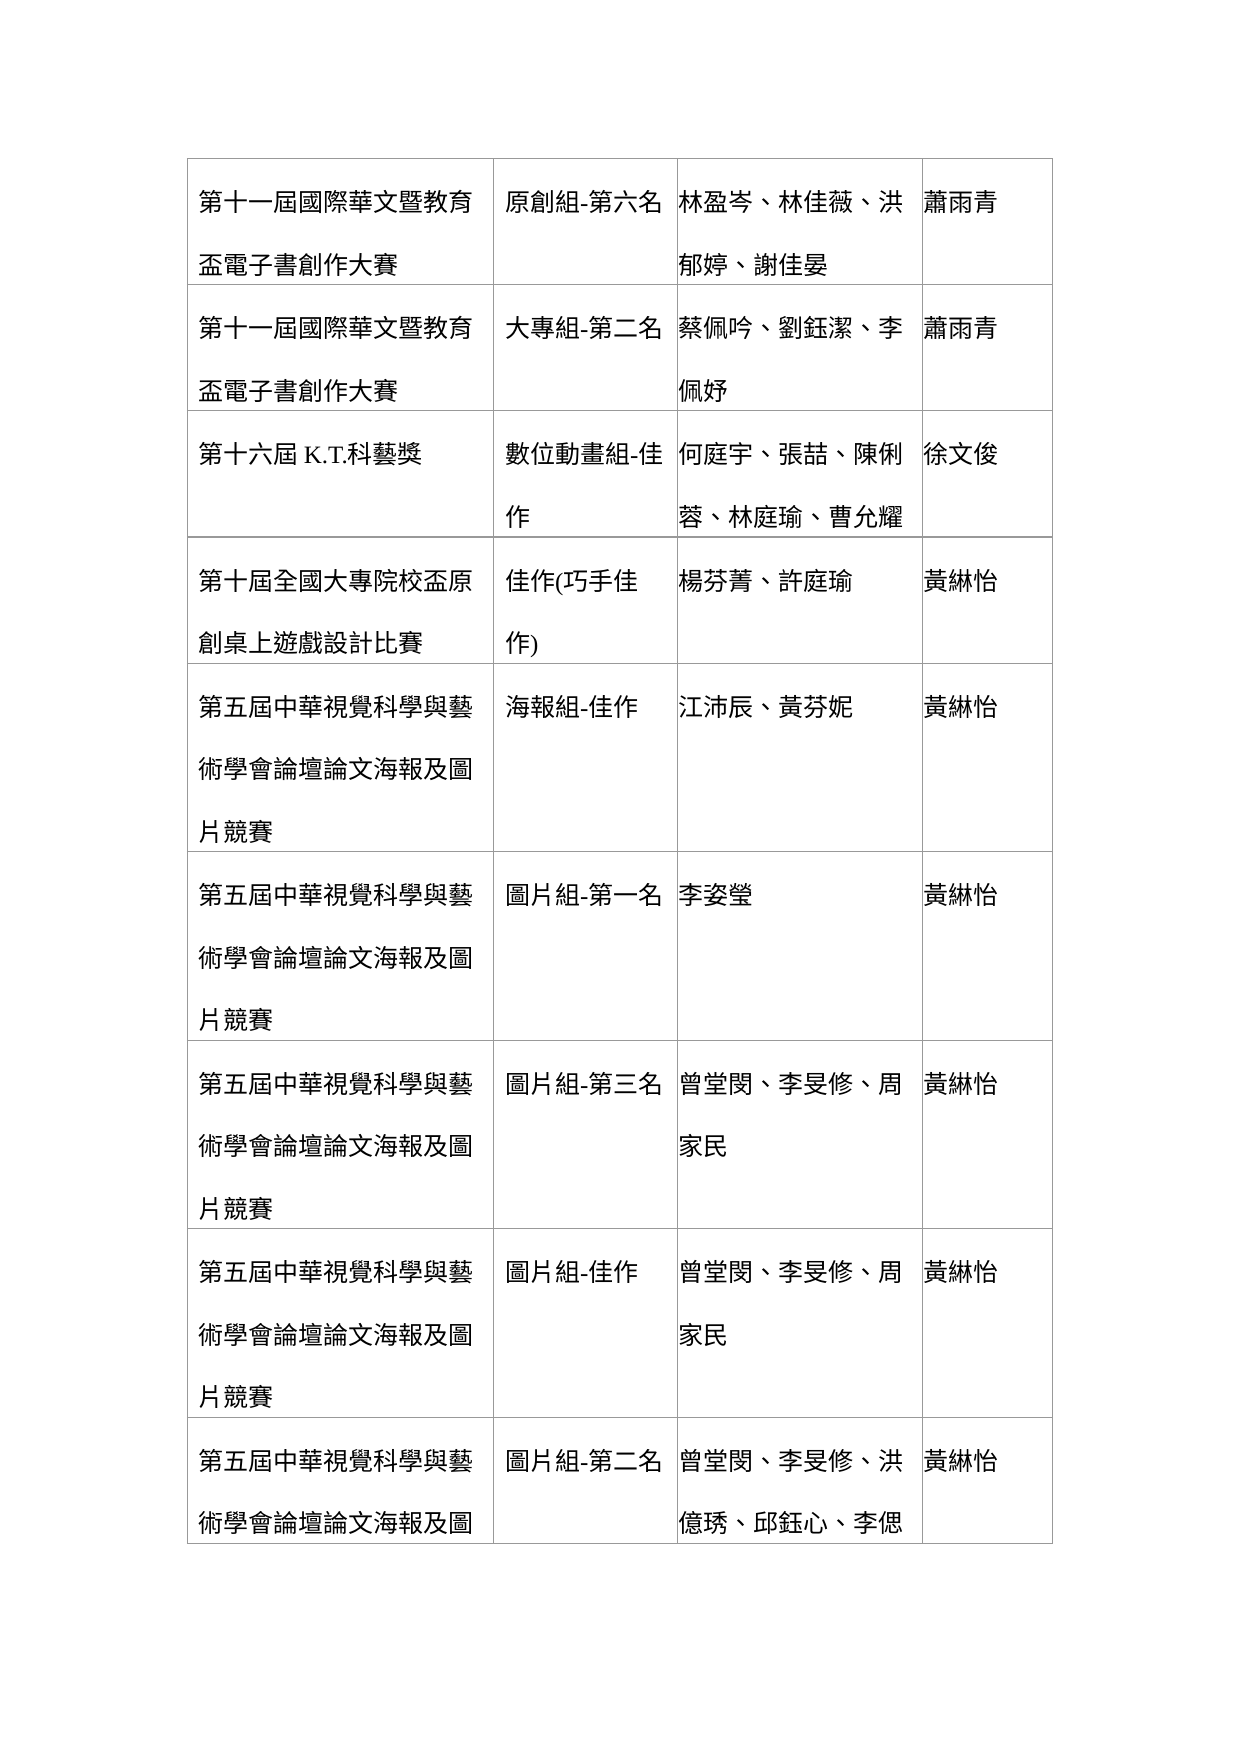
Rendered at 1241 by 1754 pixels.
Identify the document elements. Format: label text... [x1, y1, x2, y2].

table_cell 圖片組-第一名 [494, 852, 677, 1039]
table_cell 第十一屆國際華文暨教育盃電子書創作大賽 [188, 285, 493, 410]
table_cell 第五屆中華視覺科學與藝術學會論壇論文海報及圖片競賽 [188, 1229, 493, 1417]
table_cell 大專組-第二名 [494, 285, 677, 410]
table_cell 原創組-第六名 [494, 159, 677, 284]
table_cell 林盈岑、林佳薇、洪郁婷、謝佳晏 [678, 159, 922, 284]
table_cell 何庭宇、張喆、陳俐蓉、林庭瑜、曹允耀 [678, 411, 922, 536]
table_cell 蕭雨青 [923, 285, 1052, 410]
table_cell 圖片組-佳作 [494, 1229, 677, 1417]
table_cell 李姿瑩 [678, 852, 922, 1039]
table_cell 第十屆全國大專院校盃原創桌上遊戲設計比賽 [188, 538, 493, 662]
table_cell 第十一屆國際華文暨教育盃電子書創作大賽 [188, 159, 493, 284]
table_cell 黃綝怡 [923, 1041, 1052, 1228]
table_cell 江沛辰、黃芬妮 [678, 664, 922, 851]
table_cell 圖片組-第二名 [494, 1418, 677, 1543]
table_cell 海報組-佳作 [494, 664, 677, 851]
table_cell 數位動畫組-佳作 [494, 411, 677, 536]
table_cell 黃綝怡 [923, 664, 1052, 851]
table_cell 第五屆中華視覺科學與藝術學會論壇論文海報及圖片競賽 [188, 852, 493, 1039]
table_cell 第五屆中華視覺科學與藝術學會論壇論文海報及圖 [188, 1418, 493, 1543]
table_cell 黃綝怡 [923, 852, 1052, 1039]
table_cell 第十六屆K.T.科藝獎 [188, 411, 493, 536]
table_cell 圖片組-第三名 [494, 1041, 677, 1228]
table_cell 楊芬菁、許庭瑜 [678, 538, 922, 662]
table_cell 黃綝怡 [923, 538, 1052, 662]
table_cell 曾堂閔、李旻修、洪億琇、邱鈺心、李偲 [678, 1418, 922, 1543]
table_cell 曾堂閔、李旻修、周家民 [678, 1229, 922, 1417]
table_cell 曾堂閔、李旻修、周家民 [678, 1041, 922, 1228]
table_cell 佳作(巧手佳作) [494, 538, 677, 662]
table_cell 第五屆中華視覺科學與藝術學會論壇論文海報及圖片競賽 [188, 1041, 493, 1228]
table_cell 徐文俊 [923, 411, 1052, 536]
table_cell 第五屆中華視覺科學與藝術學會論壇論文海報及圖片競賽 [188, 664, 493, 851]
table_cell 蔡佩吟、劉鈺潔、李佩妤 [678, 285, 922, 410]
table_cell 蕭雨青 [923, 159, 1052, 284]
table_cell 黃綝怡 [923, 1418, 1052, 1543]
table_cell 黃綝怡 [923, 1229, 1052, 1417]
